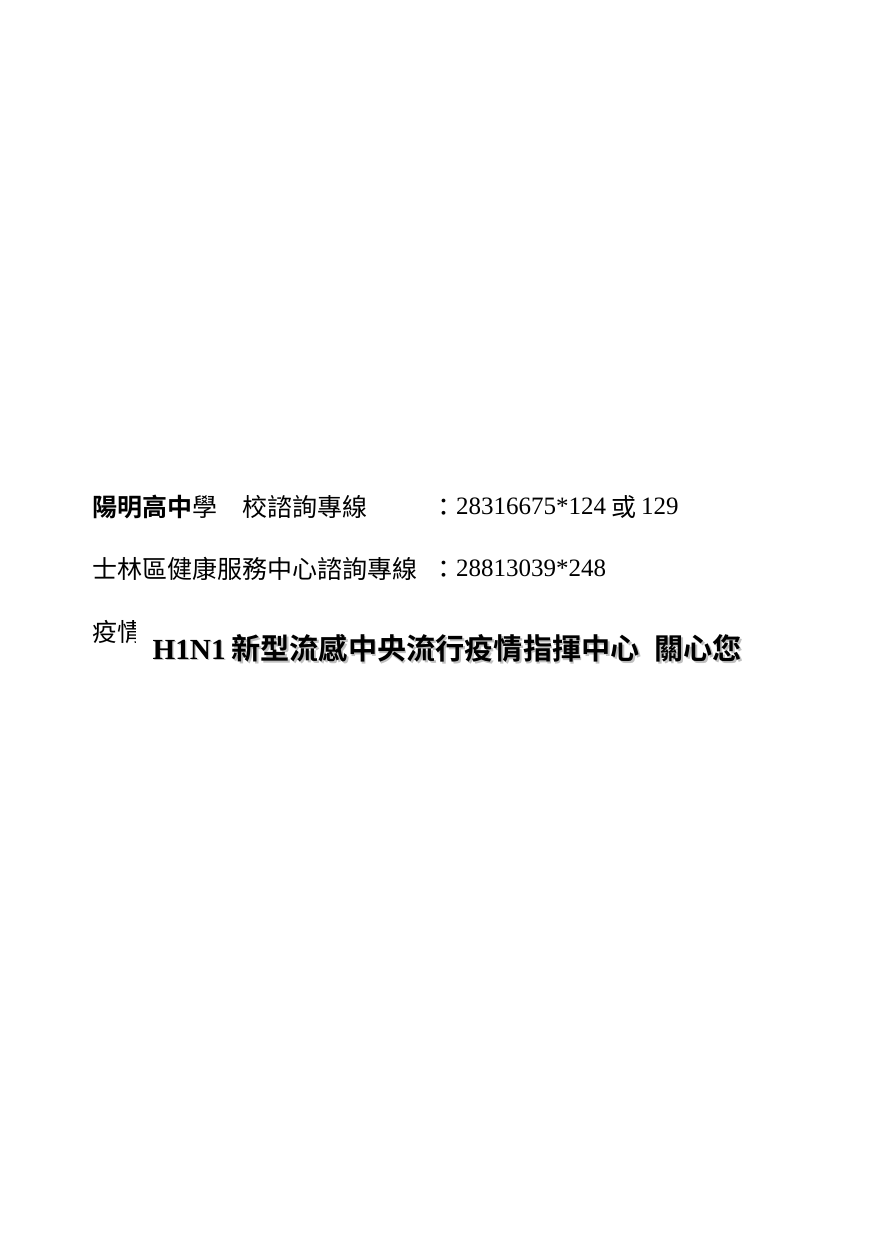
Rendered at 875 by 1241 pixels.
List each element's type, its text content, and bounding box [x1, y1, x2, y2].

table_cell 士林區健康服務中心諮詢專線 [81, 526, 437, 588]
table_header 陽明高中學 校諮詢專線 [81, 464, 437, 526]
table_header ：28316675*124或129 [437, 464, 793, 526]
table_cell 疫情通報及諮詢專線 [81, 589, 757, 674]
table_cell ：1922 [437, 589, 793, 651]
table_cell ：28813039*248 [437, 526, 793, 588]
